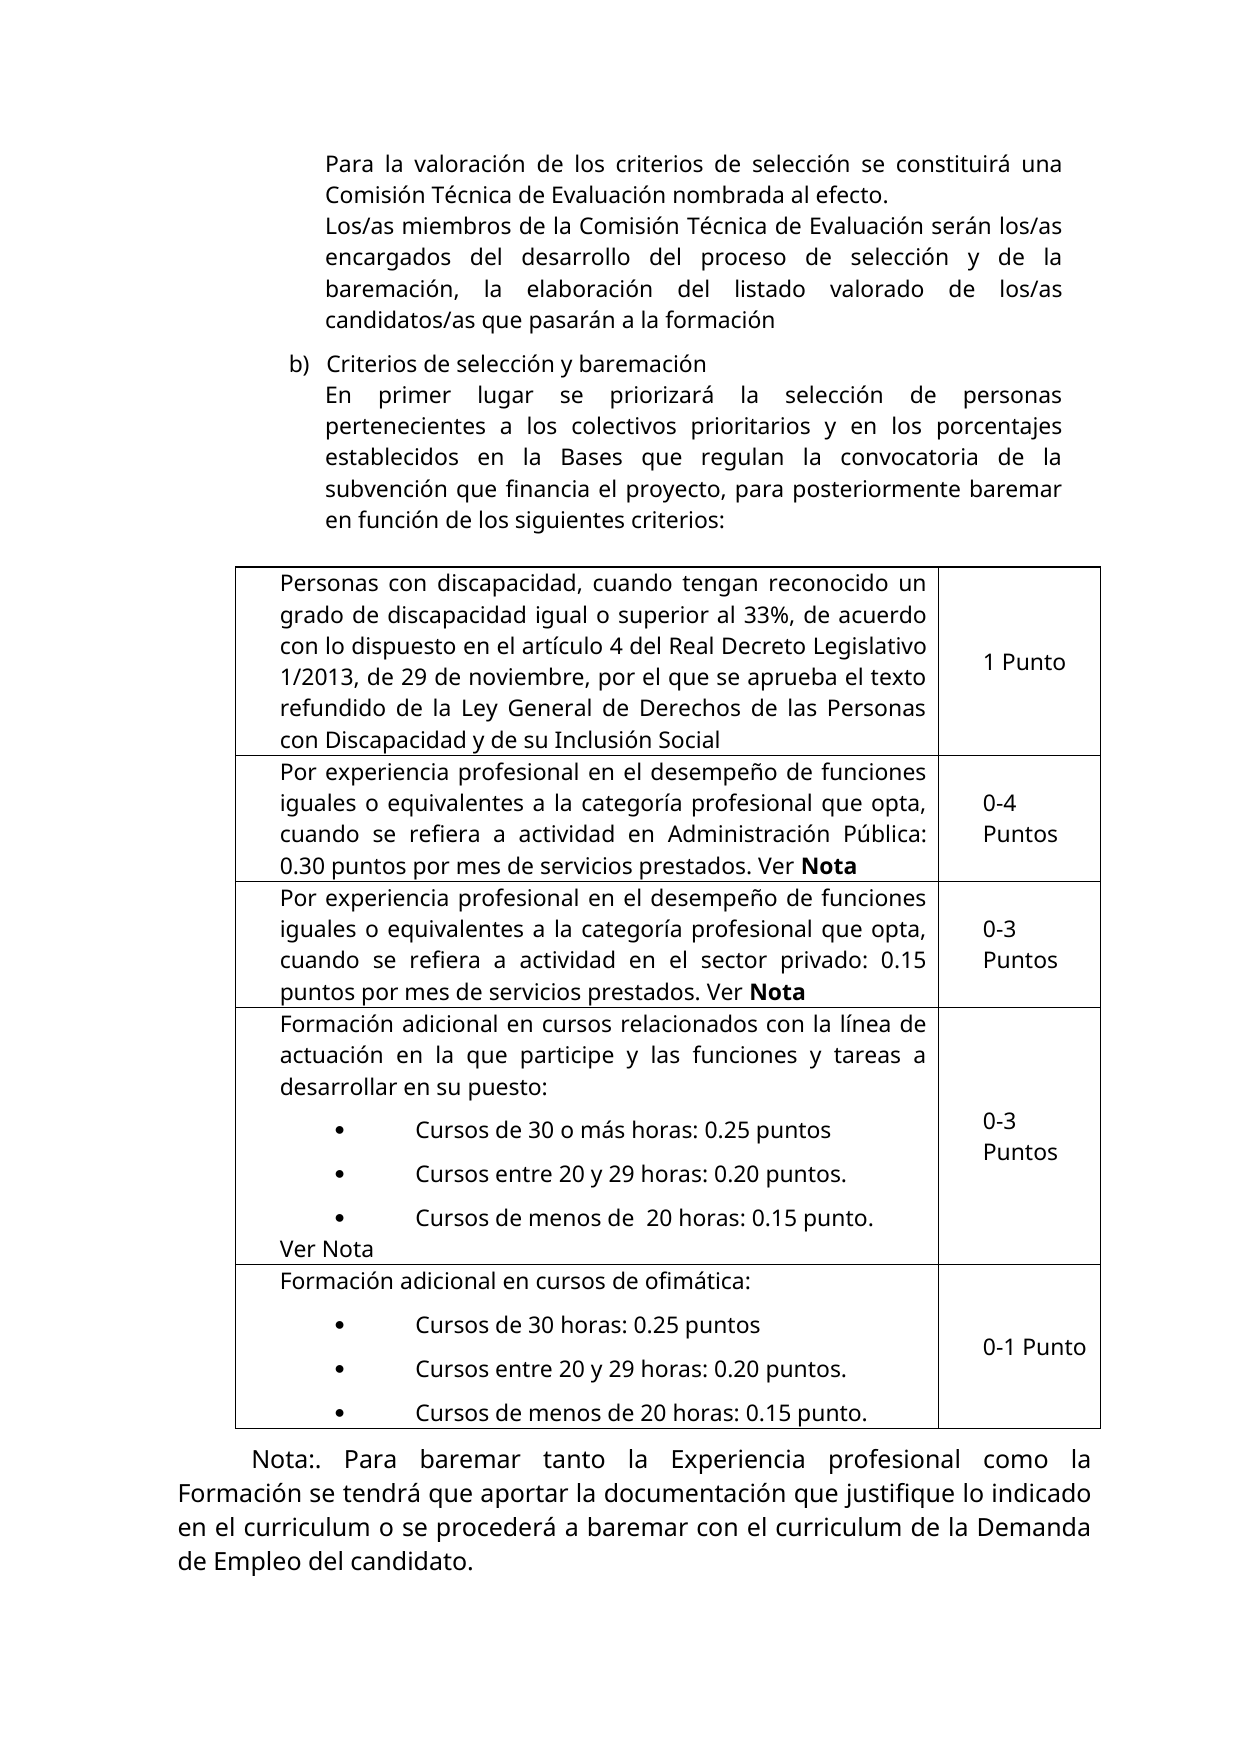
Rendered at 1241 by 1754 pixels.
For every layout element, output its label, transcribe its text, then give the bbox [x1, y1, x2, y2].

text Nota:. Para baremar tanto la Experiencia profesional como la Formación se tendrá que aportar la documentación que justifique lo indicado en el curriculum o se procederá a baremar con el curriculum de la Demanda de Empleo del candidato. [177, 1441, 1093, 1578]
table_cell 0-1 Punto [939, 1265, 1100, 1428]
text Para la valoración de los criterios de selección se constituirá una Comisión Técnica de Evaluación nombrada al efecto. [325, 148, 1063, 210]
table_cell 0-3 Puntos [939, 1008, 1100, 1264]
list Criterios de selección y baremación [288, 348, 1063, 379]
table_cell Por experiencia profesional en el desempeño de funciones iguales o equivalentes a la categoría profesional que opta, cuando se refiera a actividad en el sector privado: 0.15 puntos por mes de servicios prestados. Ver Nota [236, 882, 938, 1007]
table_cell Formación adicional en cursos de ofimática: Cursos de 30 horas: 0.25 puntos Cursos entre 20 y 29 horas: 0.20 puntos. Cursos de menos de 20 horas: 0.15 punto. [236, 1265, 938, 1428]
text En primer lugar se priorizará la selección de personas pertenecientes a los colectivos prioritarios y en los porcentajes establecidos en la Bases que regulan la convocatoria de la subvención que financia el proyecto, para posteriormente baremar en función de los siguientes criterios: [325, 379, 1063, 535]
table_header 1 Punto [939, 568, 1100, 755]
table_cell 0-3 Puntos [939, 882, 1100, 1007]
table_cell 0-4 Puntos [939, 756, 1100, 881]
table_header Personas con discapacidad, cuando tengan reconocido un grado de discapacidad igual o superior al 33%, de acuerdo con lo dispuesto en el artículo 4 del Real Decreto Legislativo 1/2013, de 29 de noviembre, por el que se aprueba el texto refundido de la Ley General de Derechos de las Personas con Discapacidad y de su Inclusión Social [236, 568, 938, 755]
table_cell Por experiencia profesional en el desempeño de funciones iguales o equivalentes a la categoría profesional que opta, cuando se refiera a actividad en Administración Pública: 0.30 puntos por mes de servicios prestados. Ver Nota [236, 756, 938, 881]
text Los/as miembros de la Comisión Técnica de Evaluación serán los/as encargados del desarrollo del proceso de selección y de la baremación, la elaboración del listado valorado de los/as candidatos/as que pasarán a la formación [325, 210, 1063, 335]
table_cell Formación adicional en cursos relacionados con la línea de actuación en la que participe y las funciones y tareas a desarrollar en su puesto: Cursos de 30 o más horas: 0.25 puntos Cursos entre 20 y 29 horas: 0.20 puntos. Cursos de menos de 20 horas: 0.15 punto. Ver Nota [236, 1008, 938, 1264]
